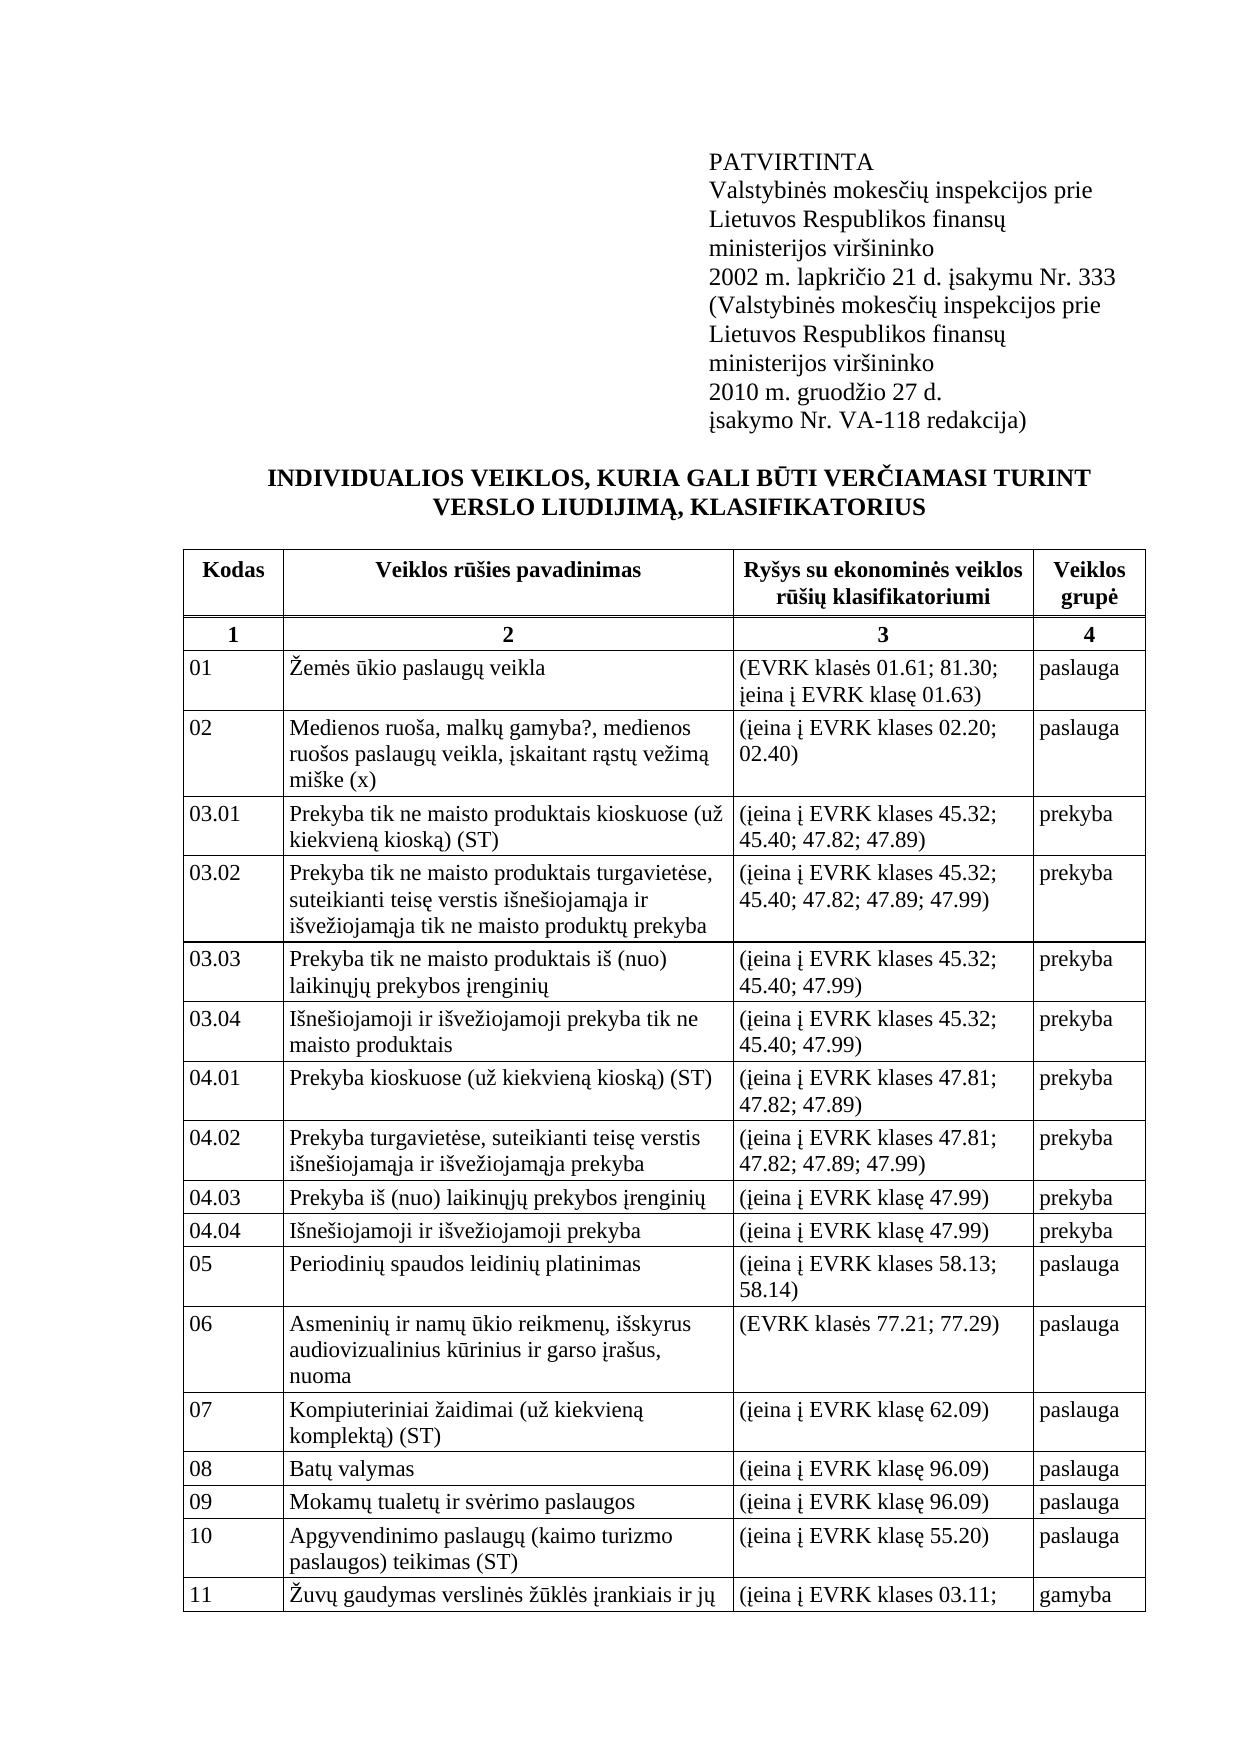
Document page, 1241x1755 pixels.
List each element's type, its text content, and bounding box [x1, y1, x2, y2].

table_cell 08 [184, 1452, 283, 1484]
table_cell Batų valymas [284, 1452, 733, 1484]
table_cell (įeina į EVRK klases 58.13; 58.14) [734, 1247, 1033, 1306]
table_cell prekyba [1034, 943, 1145, 1001]
table_cell Kompiuteriniai žaidimai (už kiekvieną komplektą) (ST) [284, 1393, 733, 1451]
table_cell Prekyba kioskuose (už kiekvieną kioską) (ST) [284, 1062, 733, 1120]
table_cell paslauga [1034, 711, 1145, 796]
table_cell 03.04 [184, 1002, 283, 1061]
table_header Kodas [184, 550, 283, 615]
table_cell 07 [184, 1393, 283, 1451]
table_cell (įeina į EVRK klasę 96.09) [734, 1486, 1033, 1518]
table_cell 03.01 [184, 797, 283, 855]
table_cell 04.02 [184, 1121, 283, 1180]
table_cell (EVRK klasės 01.61; 81.30; įeina į EVRK klasę 01.63) [734, 651, 1033, 710]
table_cell (įeina į EVRK klasę 47.99) [734, 1181, 1033, 1213]
table_cell Prekyba tik ne maisto produktais turgavietėse, suteikianti teisę verstis išnešiojamąja ir išvežiojamąja tik ne maisto produktų prekyba [284, 856, 733, 941]
table_cell Išnešiojamoji ir išvežiojamoji prekyba [284, 1214, 733, 1246]
table_cell paslauga [1034, 651, 1145, 710]
table_cell (įeina į EVRK klasę 62.09) [734, 1393, 1033, 1451]
table_cell Asmeninių ir namų ūkio reikmenų, išskyrus audiovizualinius kūrinius ir garso įrašus, nuoma [284, 1307, 733, 1392]
table_cell Medienos ruoša, malkų gamyba?, medienos ruošos paslaugų veikla, įskaitant rąstų vežimą miške (x) [284, 711, 733, 796]
text Lietuvos Respublikos finansų [177, 204, 1181, 233]
table_cell paslauga [1034, 1307, 1145, 1392]
table_cell 03.02 [184, 856, 283, 941]
text VERSLO LIUDIJIMĄ, KLASIFIKATORIUS [177, 492, 1181, 521]
table_cell (įeina į EVRK klases 02.20; 02.40) [734, 711, 1033, 796]
text ministerijos viršininko [177, 233, 1181, 262]
table_cell 01 [184, 651, 283, 710]
table_cell (įeina į EVRK klases 47.81; 47.82; 47.89) [734, 1062, 1033, 1120]
table_cell 2 [284, 618, 733, 650]
table_cell paslauga [1034, 1247, 1145, 1306]
table_cell 02 [184, 711, 283, 796]
table_header Veiklos rūšies pavadinimas [284, 550, 733, 615]
table_cell (įeina į EVRK klasę 96.09) [734, 1452, 1033, 1484]
table_cell (įeina į EVRK klasę 55.20) [734, 1519, 1033, 1577]
table_cell paslauga [1034, 1519, 1145, 1577]
table_cell prekyba [1034, 797, 1145, 855]
table_cell prekyba [1034, 1002, 1145, 1061]
table_cell (įeina į EVRK klases 45.32; 45.40; 47.99) [734, 1002, 1033, 1061]
table_cell 03.03 [184, 943, 283, 1001]
table_cell Prekyba tik ne maisto produktais iš (nuo) laikinųjų prekybos įrenginių [284, 943, 733, 1001]
table_cell (EVRK klasės 77.21; 77.29) [734, 1307, 1033, 1392]
table_cell (įeina į EVRK klasę 47.99) [734, 1214, 1033, 1246]
table_cell 09 [184, 1486, 283, 1518]
text Lietuvos Respublikos finansų [177, 319, 1181, 348]
table_cell (įeina į EVRK klases 45.32; 45.40; 47.82; 47.89; 47.99) [734, 856, 1033, 941]
text ministerijos viršininko [177, 348, 1181, 377]
table_cell prekyba [1034, 856, 1145, 941]
table_cell (įeina į EVRK klases 45.32; 45.40; 47.82; 47.89) [734, 797, 1033, 855]
table_cell Apgyvendinimo paslaugų (kaimo turizmo paslaugos) teikimas (ST) [284, 1519, 733, 1577]
table_header Veiklos grupė [1034, 550, 1145, 615]
table_cell prekyba [1034, 1062, 1145, 1120]
table_cell 04.03 [184, 1181, 283, 1213]
table_cell 04.01 [184, 1062, 283, 1120]
table_cell prekyba [1034, 1121, 1145, 1180]
table_cell 11 [184, 1578, 283, 1611]
table_cell (įeina į EVRK klases 03.11; [734, 1578, 1033, 1611]
table_header Ryšys su ekonominės veiklos rūšių klasifikatoriumi [734, 550, 1033, 615]
table_cell Prekyba tik ne maisto produktais kioskuose (už kiekvieną kioską) (ST) [284, 797, 733, 855]
table_cell prekyba [1034, 1181, 1145, 1213]
text 2002 m. lapkričio 21 d. įsakymu Nr. 333 [177, 262, 1181, 291]
table_cell (įeina į EVRK klases 47.81; 47.82; 47.89; 47.99) [734, 1121, 1033, 1180]
table_cell 04.04 [184, 1214, 283, 1246]
table_cell paslauga [1034, 1452, 1145, 1484]
table_cell Periodinių spaudos leidinių platinimas [284, 1247, 733, 1306]
table_cell prekyba [1034, 1214, 1145, 1246]
text INDIVIDUALIOS VEIKLOS, KURIA GALI BŪTI VERČIAMASI TURINT [177, 463, 1181, 492]
text įsakymo Nr. VA-118 redakcija) [177, 406, 1181, 434]
table_cell Išnešiojamoji ir išvežiojamoji prekyba tik ne maisto produktais [284, 1002, 733, 1061]
table_cell 10 [184, 1519, 283, 1577]
table_cell (įeina į EVRK klases 45.32; 45.40; 47.99) [734, 943, 1033, 1001]
table_cell 06 [184, 1307, 283, 1392]
table_cell 1 [184, 618, 283, 650]
table_cell 05 [184, 1247, 283, 1306]
table_cell Prekyba turgavietėse, suteikianti teisę verstis išnešiojamąja ir išvežiojamąja prekyba [284, 1121, 733, 1180]
table_cell Žemės ūkio paslaugų veikla [284, 651, 733, 710]
text PATVIRTINTA [177, 147, 1181, 176]
text Valstybinės mokesčių inspekcijos prie [177, 176, 1181, 204]
table_cell 3 [734, 618, 1033, 650]
table_cell paslauga [1034, 1486, 1145, 1518]
table_cell gamyba [1034, 1578, 1145, 1611]
text (Valstybinės mokesčių inspekcijos prie [177, 291, 1181, 319]
table_cell Žuvų gaudymas verslinės žūklės įrankiais ir jų [284, 1578, 733, 1611]
table_cell Mokamų tualetų ir svėrimo paslaugos [284, 1486, 733, 1518]
text 2010 m. gruodžio 27 d. [177, 377, 1181, 406]
table_cell Prekyba iš (nuo) laikinųjų prekybos įrenginių [284, 1181, 733, 1213]
table_cell paslauga [1034, 1393, 1145, 1451]
table_cell 4 [1034, 618, 1145, 650]
